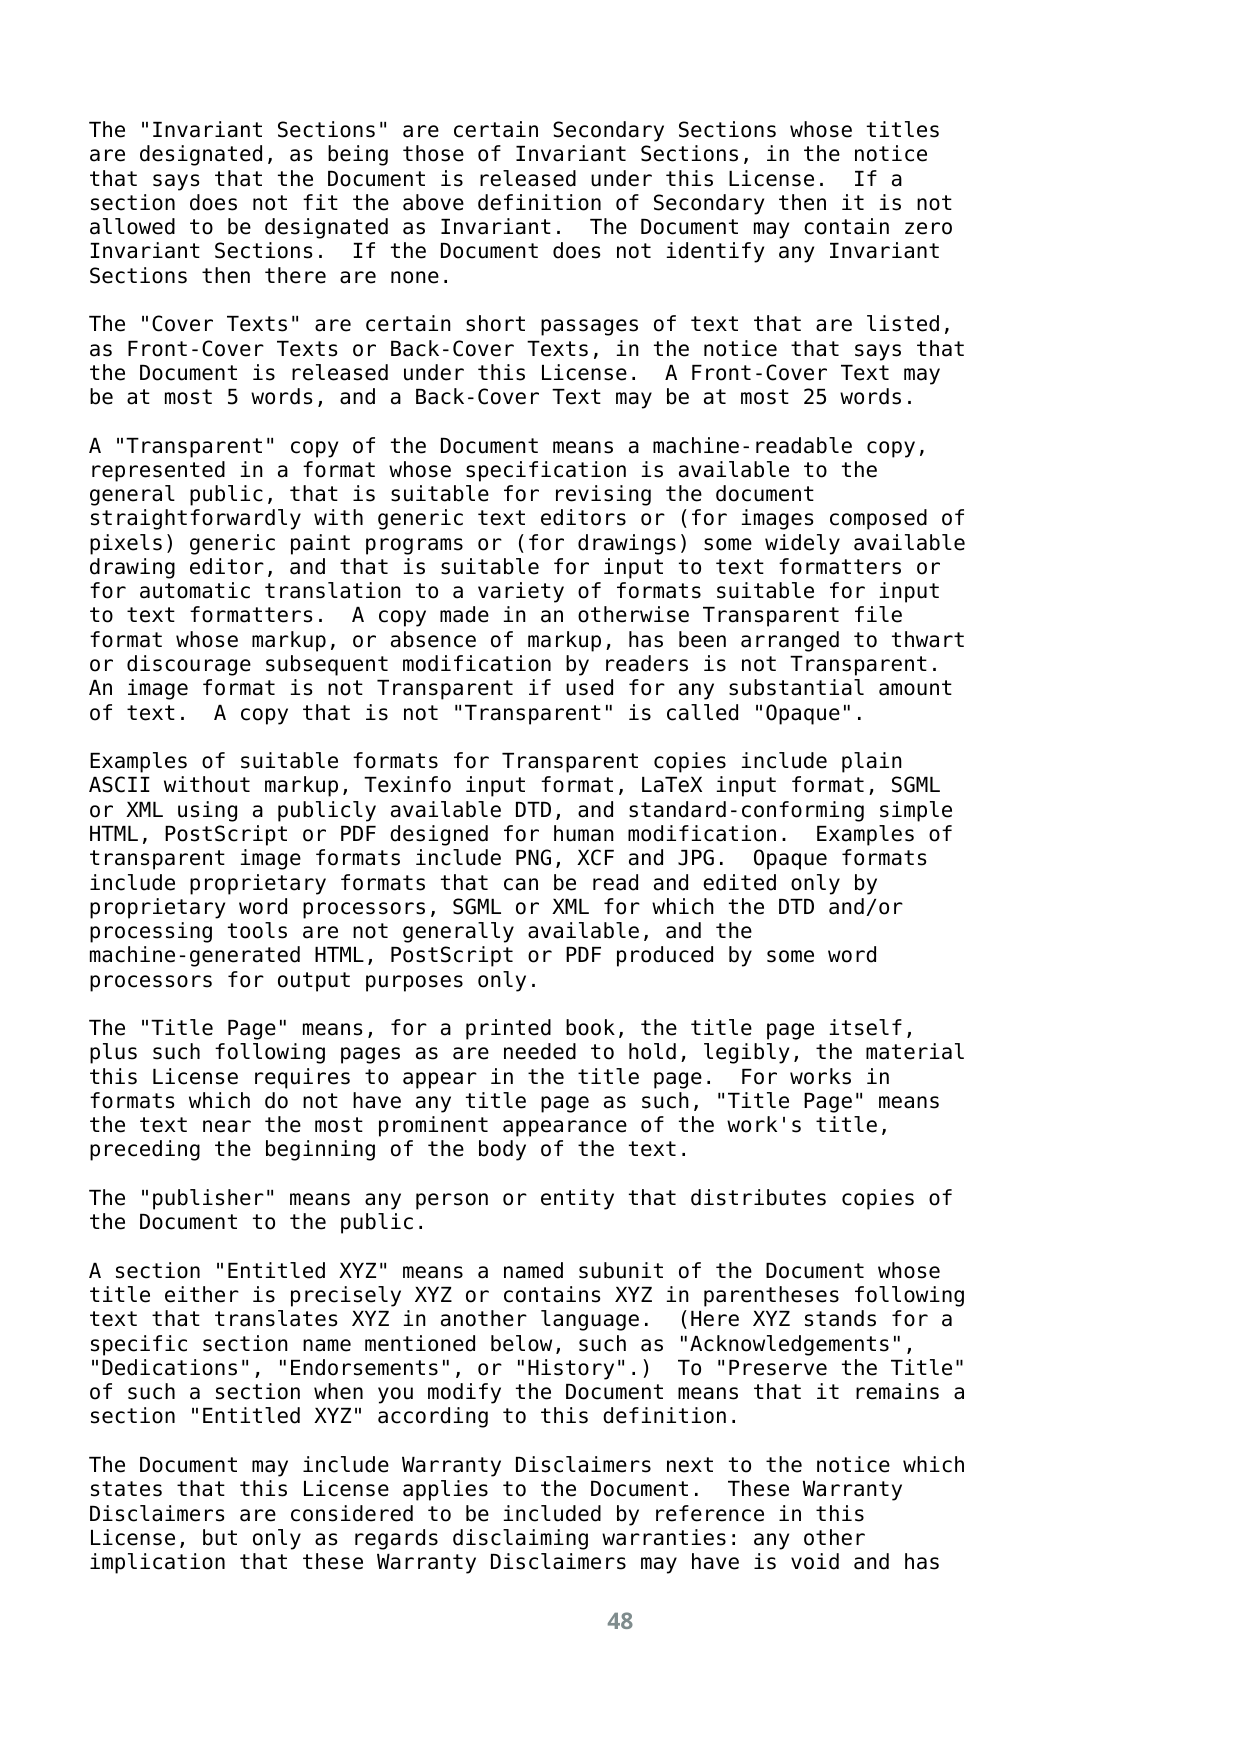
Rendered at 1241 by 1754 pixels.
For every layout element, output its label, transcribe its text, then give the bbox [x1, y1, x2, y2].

text straightforwardly with generic text editors or (for images composed of [88, 506, 1152, 531]
text Disclaimers are considered to be included by reference in this [88, 1502, 1152, 1526]
text An image format is not Transparent if used for any substantial amount [88, 676, 1152, 701]
text processors for output purposes only. [88, 968, 1152, 992]
text The "Title Page" means, for a printed book, the title page itself, [88, 1016, 1152, 1040]
text title either is precisely XYZ or contains XYZ in parentheses following [88, 1283, 1152, 1307]
text for automatic translation to a variety of formats suitable for input [88, 579, 1152, 603]
text allowed to be designated as Invariant. The Document may contain zero [88, 215, 1152, 239]
text Sections then there are none. [88, 264, 1152, 288]
text HTML, PostScript or PDF designed for human modification. Examples of [88, 822, 1152, 846]
text to text formatters. A copy made in an otherwise Transparent file [88, 603, 1152, 628]
text of such a section when you modify the Document means that it remains a [88, 1380, 1152, 1404]
text that says that the Document is released under this License. If a [88, 167, 1152, 191]
text The Document may include Warranty Disclaimers next to the notice which [88, 1453, 1152, 1477]
text text that translates XYZ in another language. (Here XYZ stands for a [88, 1307, 1152, 1332]
text formats which do not have any title page as such, "Title Page" means [88, 1089, 1152, 1113]
text states that this License applies to the Document. These Warranty [88, 1477, 1152, 1502]
text this License requires to appear in the title page. For works in [88, 1065, 1152, 1089]
text processing tools are not generally available, and the [88, 919, 1152, 943]
text section "Entitled XYZ" according to this definition. [88, 1404, 1152, 1429]
text specific section name mentioned below, such as "Acknowledgements", [88, 1332, 1152, 1356]
text proprietary word processors, SGML or XML for which the DTD and/or [88, 895, 1152, 919]
text drawing editor, and that is suitable for input to text formatters or [88, 555, 1152, 579]
text general public, that is suitable for revising the document [88, 482, 1152, 506]
text represented in a format whose specification is available to the [88, 458, 1152, 482]
text The "publisher" means any person or entity that distributes copies of [88, 1186, 1152, 1210]
text preceding the beginning of the body of the text. [88, 1137, 1152, 1162]
text "Dedications", "Endorsements", or "History".) To "Preserve the Title" [88, 1356, 1152, 1380]
text as Front-Cover Texts or Back-Cover Texts, in the notice that says that [88, 337, 1152, 361]
text ASCII without markup, Texinfo input format, LaTeX input format, SGML [88, 773, 1152, 798]
text implication that these Warranty Disclaimers may have is void and has [88, 1550, 1152, 1574]
text A section "Entitled XYZ" means a named subunit of the Document whose [88, 1259, 1152, 1283]
text License, but only as regards disclaiming warranties: any other [88, 1526, 1152, 1550]
text A "Transparent" copy of the Document means a machine-readable copy, [88, 434, 1152, 458]
text transparent image formats include PNG, XCF and JPG. Opaque formats [88, 846, 1152, 871]
text The "Cover Texts" are certain short passages of text that are listed, [88, 312, 1152, 337]
text or discourage subsequent modification by readers is not Transparent. [88, 652, 1152, 676]
text include proprietary formats that can be read and edited only by [88, 871, 1152, 895]
text the Document to the public. [88, 1210, 1152, 1234]
text Examples of suitable formats for Transparent copies include plain [88, 749, 1152, 773]
text the text near the most prominent appearance of the work's title, [88, 1113, 1152, 1137]
text are designated, as being those of Invariant Sections, in the notice [88, 142, 1152, 167]
text be at most 5 words, and a Back-Cover Text may be at most 25 words. [88, 385, 1152, 409]
text machine-generated HTML, PostScript or PDF produced by some word [88, 943, 1152, 968]
text section does not fit the above definition of Secondary then it is not [88, 191, 1152, 215]
text The "Invariant Sections" are certain Secondary Sections whose titles [88, 118, 1152, 142]
text of text. A copy that is not "Transparent" is called "Opaque". [88, 701, 1152, 725]
text Invariant Sections. If the Document does not identify any Invariant [88, 239, 1152, 264]
text the Document is released under this License. A Front-Cover Text may [88, 361, 1152, 385]
text format whose markup, or absence of markup, has been arranged to thwart [88, 628, 1152, 652]
text pixels) generic paint programs or (for drawings) some widely available [88, 531, 1152, 555]
text or XML using a publicly available DTD, and standard-conforming simple [88, 798, 1152, 822]
text plus such following pages as are needed to hold, legibly, the material [88, 1040, 1152, 1065]
